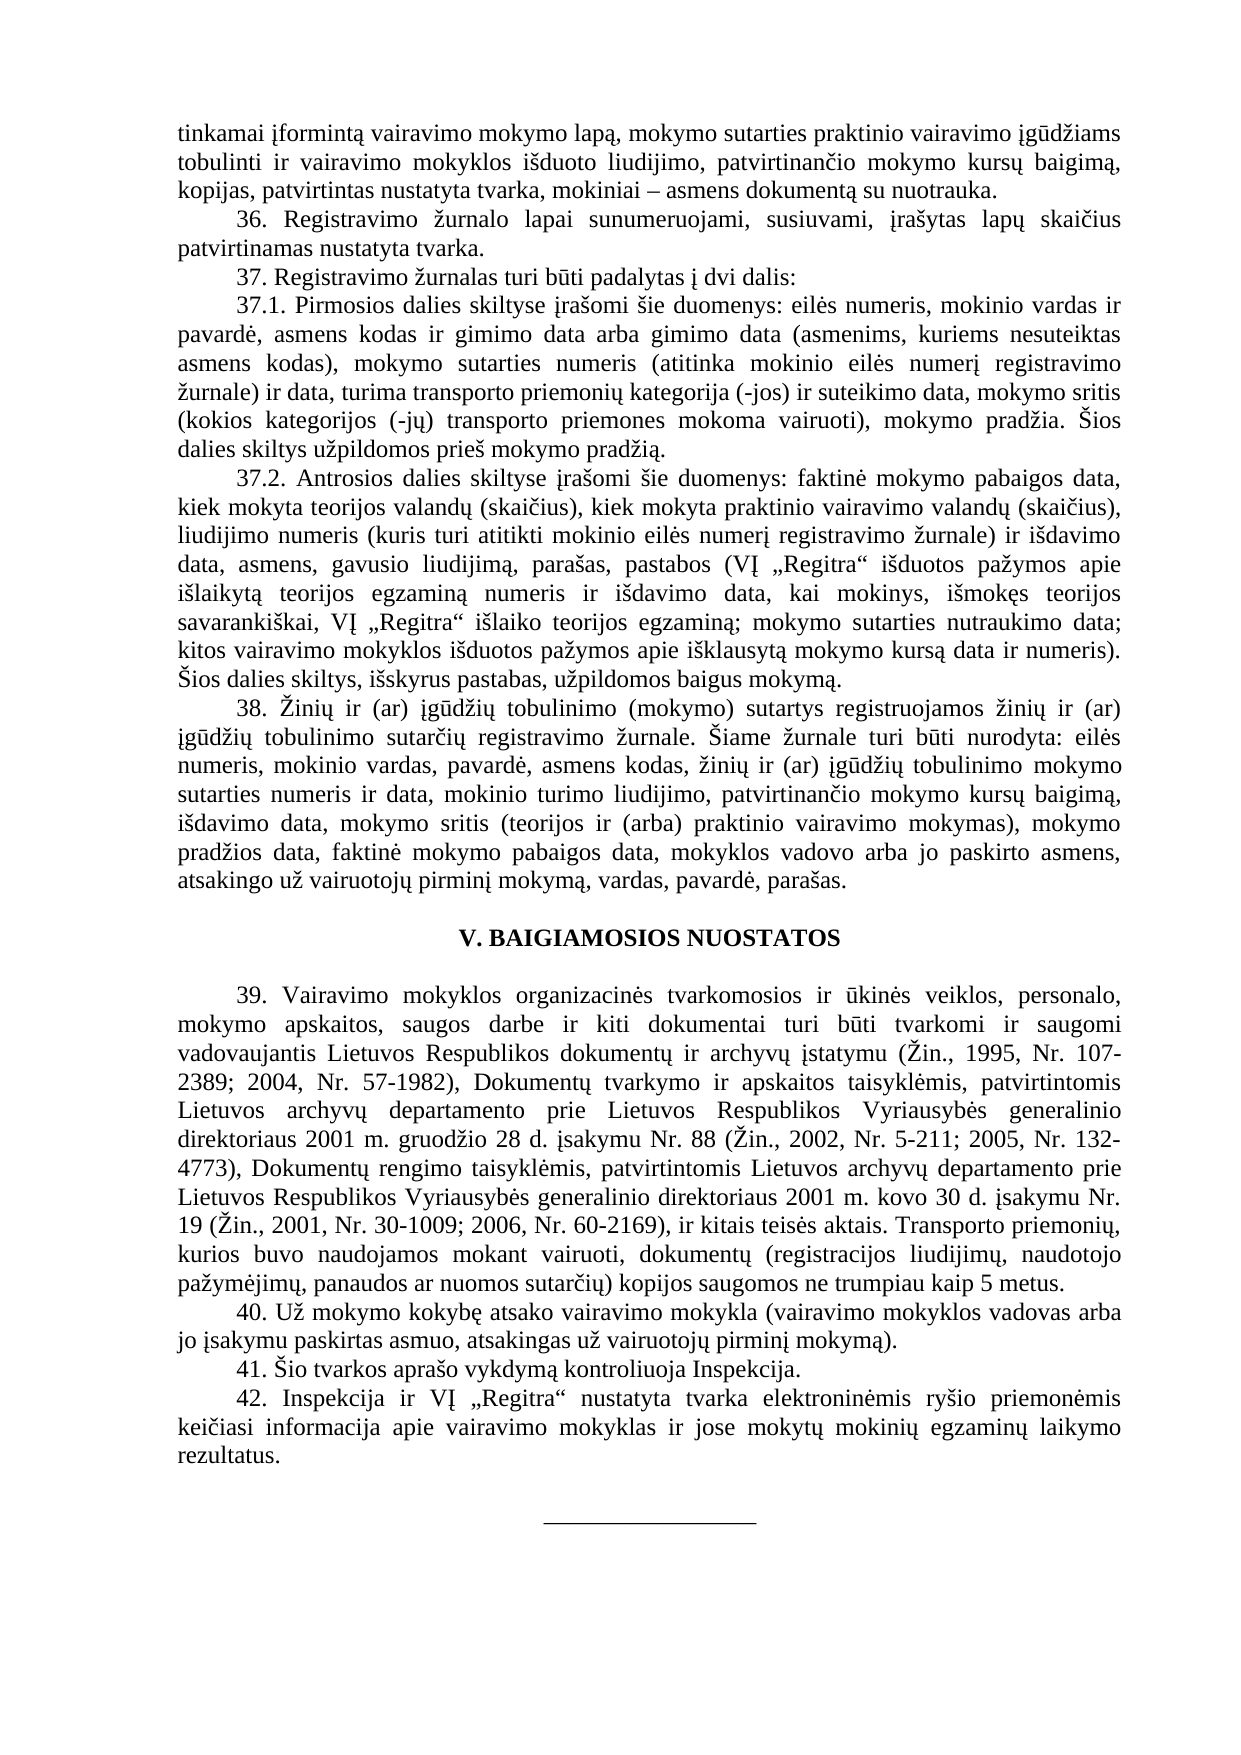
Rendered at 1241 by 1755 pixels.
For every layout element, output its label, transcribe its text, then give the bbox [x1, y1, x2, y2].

text 38. Žinių ir (ar) įgūdžių tobulinimo (mokymo) sutartys registruojamos žinių ir (ar) įgūdžių tobulinimo sutarčių registravimo žurnale. Šiame žurnale turi būti nurodyta: eilės numeris, mokinio vardas, pavardė, asmens kodas, žinių ir (ar) įgūdžių tobulinimo mokymo sutarties numeris ir data, mokinio turimo liudijimo, patvirtinančio mokymo kursų baigimą, išdavimo data, mokymo sritis (teorijos ir (arba) praktinio vairavimo mokymas), mokymo pradžios data, faktinė mokymo pabaigos data, mokyklos vadovo arba jo paskirto asmens, atsakingo už vairuotojų pirminį mokymą, vardas, pavardė, parašas. [177, 693, 1122, 894]
text 40. Už mokymo kokybę atsako vairavimo mokykla (vairavimo mokyklos vadovas arba jo įsakymu paskirtas asmuo, atsakingas už vairuotojų pirminį mokymą). [177, 1297, 1122, 1354]
text 39. Vairavimo mokyklos organizacinės tvarkomosios ir ūkinės veiklos, personalo, mokymo apskaitos, saugos darbe ir kiti dokumentai turi būti tvarkomi ir saugomi vadovaujantis Lietuvos Respublikos dokumentų ir archyvų įstatymu (Žin., 1995, Nr. 107-2389; 2004, Nr. 57-1982), Dokumentų tvarkymo ir apskaitos taisyklėmis, patvirtintomis Lietuvos archyvų departamento prie Lietuvos Respublikos Vyriausybės generalinio direktoriaus 2001 m. gruodžio 28 d. įsakymu Nr. 88 (Žin., 2002, Nr. 5-211; 2005, Nr. 132-4773), Dokumentų rengimo taisyklėmis, patvirtintomis Lietuvos archyvų departamento prie Lietuvos Respublikos Vyriausybės generalinio direktoriaus 2001 m. kovo 30 d. įsakymu Nr. 19 (Žin., 2001, Nr. 30-1009; 2006, Nr. 60-2169), ir kitais teisės aktais. Transporto priemonių, kurios buvo naudojamos mokant vairuoti, dokumentų (registracijos liudijimų, naudotojo pažymėjimų, panaudos ar nuomos sutarčių) kopijos saugomos ne trumpiau kaip 5 metus. [177, 981, 1122, 1297]
text V. BAIGIAMOSIOS NUOSTATOS [177, 923, 1122, 952]
text 41. Šio tvarkos aprašo vykdymą kontroliuoja Inspekcija. [177, 1354, 1122, 1383]
text tinkamai įformintą vairavimo mokymo lapą, mokymo sutarties praktinio vairavimo įgūdžiams tobulinti ir vairavimo mokyklos išduoto liudijimo, patvirtinančio mokymo kursų baigimą, kopijas, patvirtintas nustatyta tvarka, mokiniai – asmens dokumentą su nuotrauka. [177, 118, 1122, 204]
text 37.2. Antrosios dalies skiltyse įrašomi šie duomenys: faktinė mokymo pabaigos data, kiek mokyta teorijos valandų (skaičius), kiek mokyta praktinio vairavimo valandų (skaičius), liudijimo numeris (kuris turi atitikti mokinio eilės numerį registravimo žurnale) ir išdavimo data, asmens, gavusio liudijimą, parašas, pastabos (VĮ „Regitra“ išduotos pažymos apie išlaikytą teorijos egzaminą numeris ir išdavimo data, kai mokinys, išmokęs teorijos savarankiškai, VĮ „Regitra“ išlaiko teorijos egzaminą; mokymo sutarties nutraukimo data; kitos vairavimo mokyklos išduotos pažymos apie išklausytą mokymo kursą data ir numeris). Šios dalies skiltys, išskyrus pastabas, užpildomos baigus mokymą. [177, 463, 1122, 693]
text 37.1. Pirmosios dalies skiltyse įrašomi šie duomenys: eilės numeris, mokinio vardas ir pavardė, asmens kodas ir gimimo data arba gimimo data (asmenims, kuriems nesuteiktas asmens kodas), mokymo sutarties numeris (atitinka mokinio eilės numerį registravimo žurnale) ir data, turima transporto priemonių kategorija (-jos) ir suteikimo data, mokymo sritis (kokios kategorijos (-jų) transporto priemones mokoma vairuoti), mokymo pradžia. Šios dalies skiltys užpildomos prieš mokymo pradžią. [177, 291, 1122, 463]
text 37. Registravimo žurnalas turi būti padalytas į dvi dalis: [177, 262, 1122, 291]
text _________________ [177, 1498, 1122, 1527]
text 42. Inspekcija ir VĮ „Regitra“ nustatyta tvarka elektroninėmis ryšio priemonėmis keičiasi informacija apie vairavimo mokyklas ir jose mokytų mokinių egzaminų laikymo rezultatus. [177, 1383, 1122, 1469]
text 36. Registravimo žurnalo lapai sunumeruojami, susiuvami, įrašytas lapų skaičius patvirtinamas nustatyta tvarka. [177, 204, 1122, 262]
